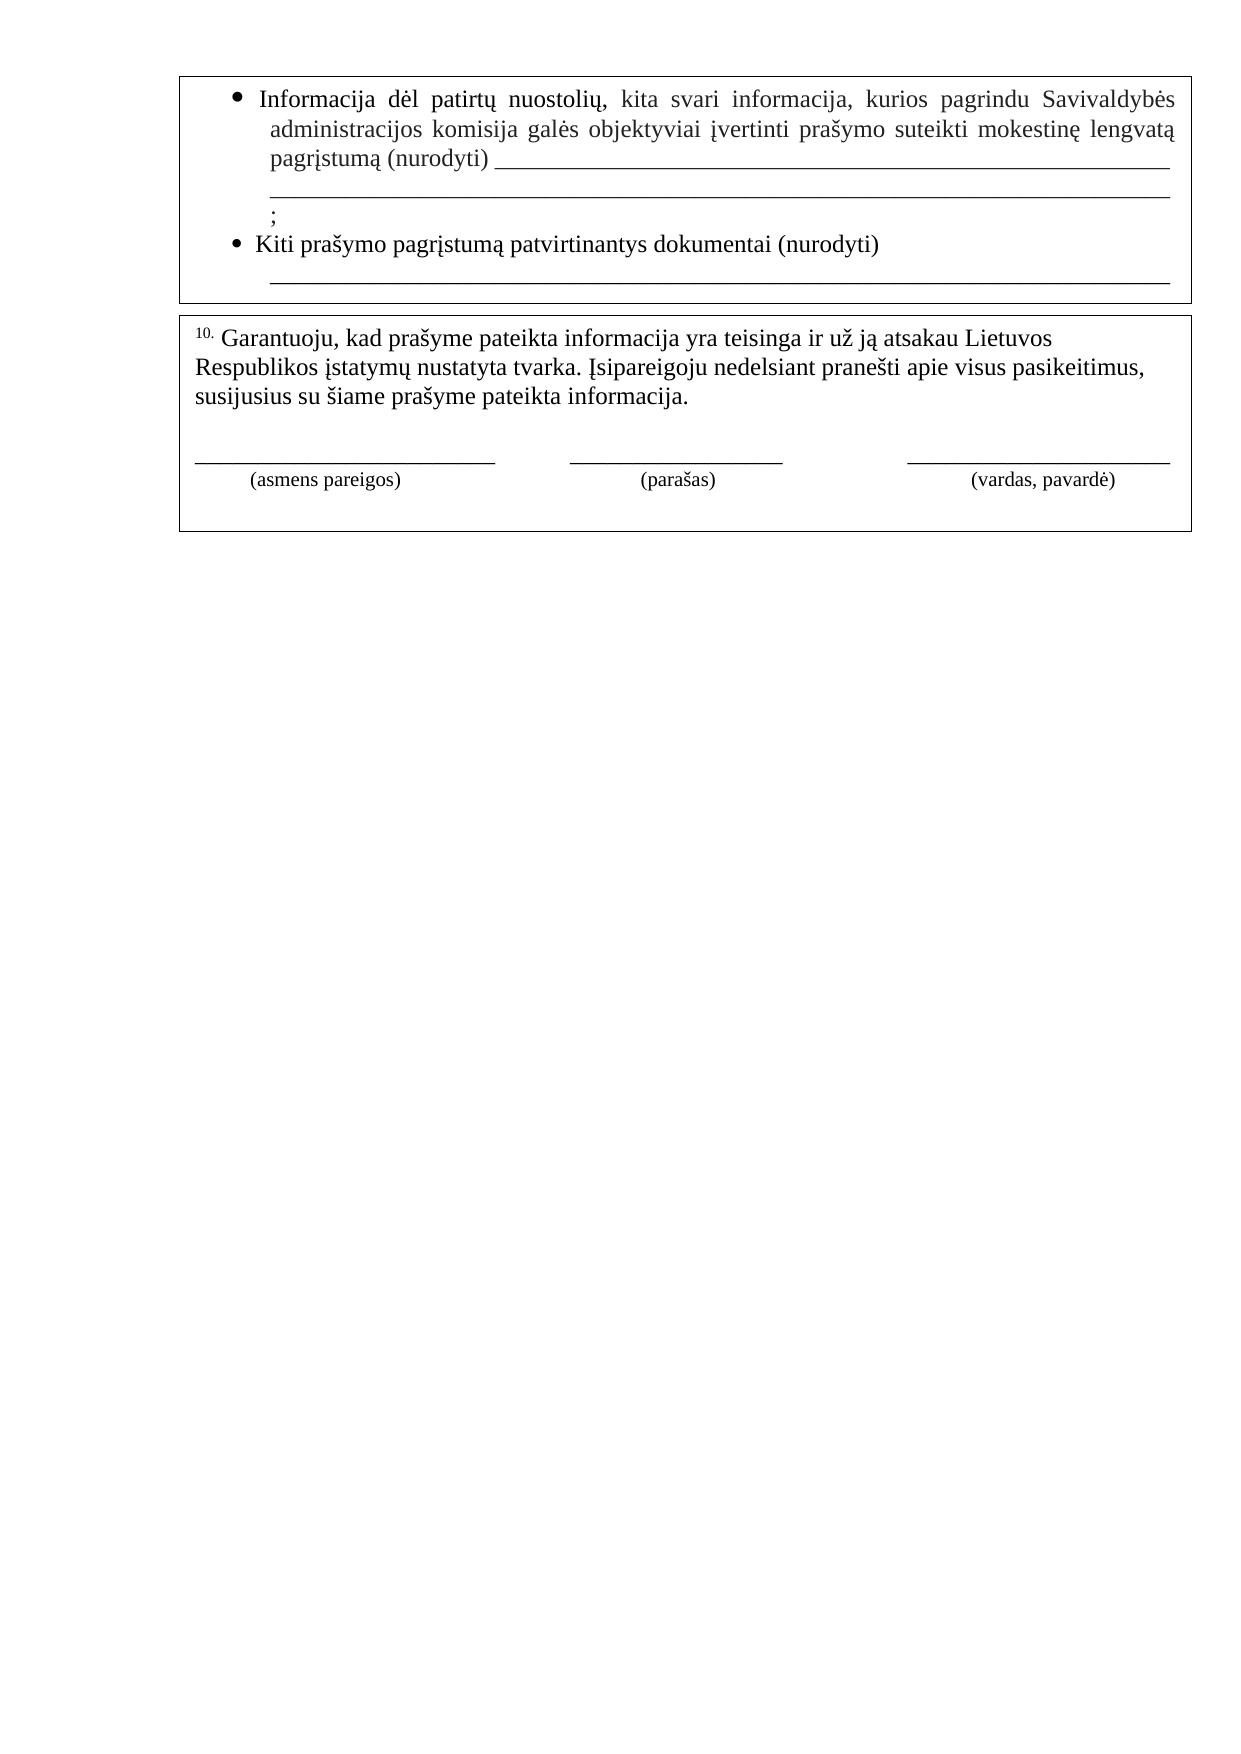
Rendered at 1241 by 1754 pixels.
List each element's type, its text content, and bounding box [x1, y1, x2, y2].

text ________________________________________________________________________; [270, 172, 1176, 229]
text Informacija dėl patirtų nuostolių, kita svari informacija, kurios pagrindu Savivaldybės administracijos komisija galės objektyviai įvertinti prašymo suteikti mokestinę lengvatą pagrįstumą (nurodyti) ______________________________________________________ [232, 84, 1176, 172]
text Kiti prašymo pagrįstumą patvirtinantys dokumentai (nurodyti) ________________________________________________________________________________________________________________________________________________. [232, 229, 1176, 296]
text (asmens pareigos) (parašas) (vardas, pavardė) [195, 467, 1176, 491]
text 10. Garantuoju, kad prašyme pateikta informacija yra teisinga ir už ją atsakau Lietuvos Respublikos įstatymų nustatyta tvarka. Įsipareigoju nedelsiant pranešti apie visus pasikeitimus, susijusius su šiame prašyme pateikta informacija. [195, 323, 1176, 410]
text ________________________ _________________ _____________________ [195, 438, 1176, 467]
